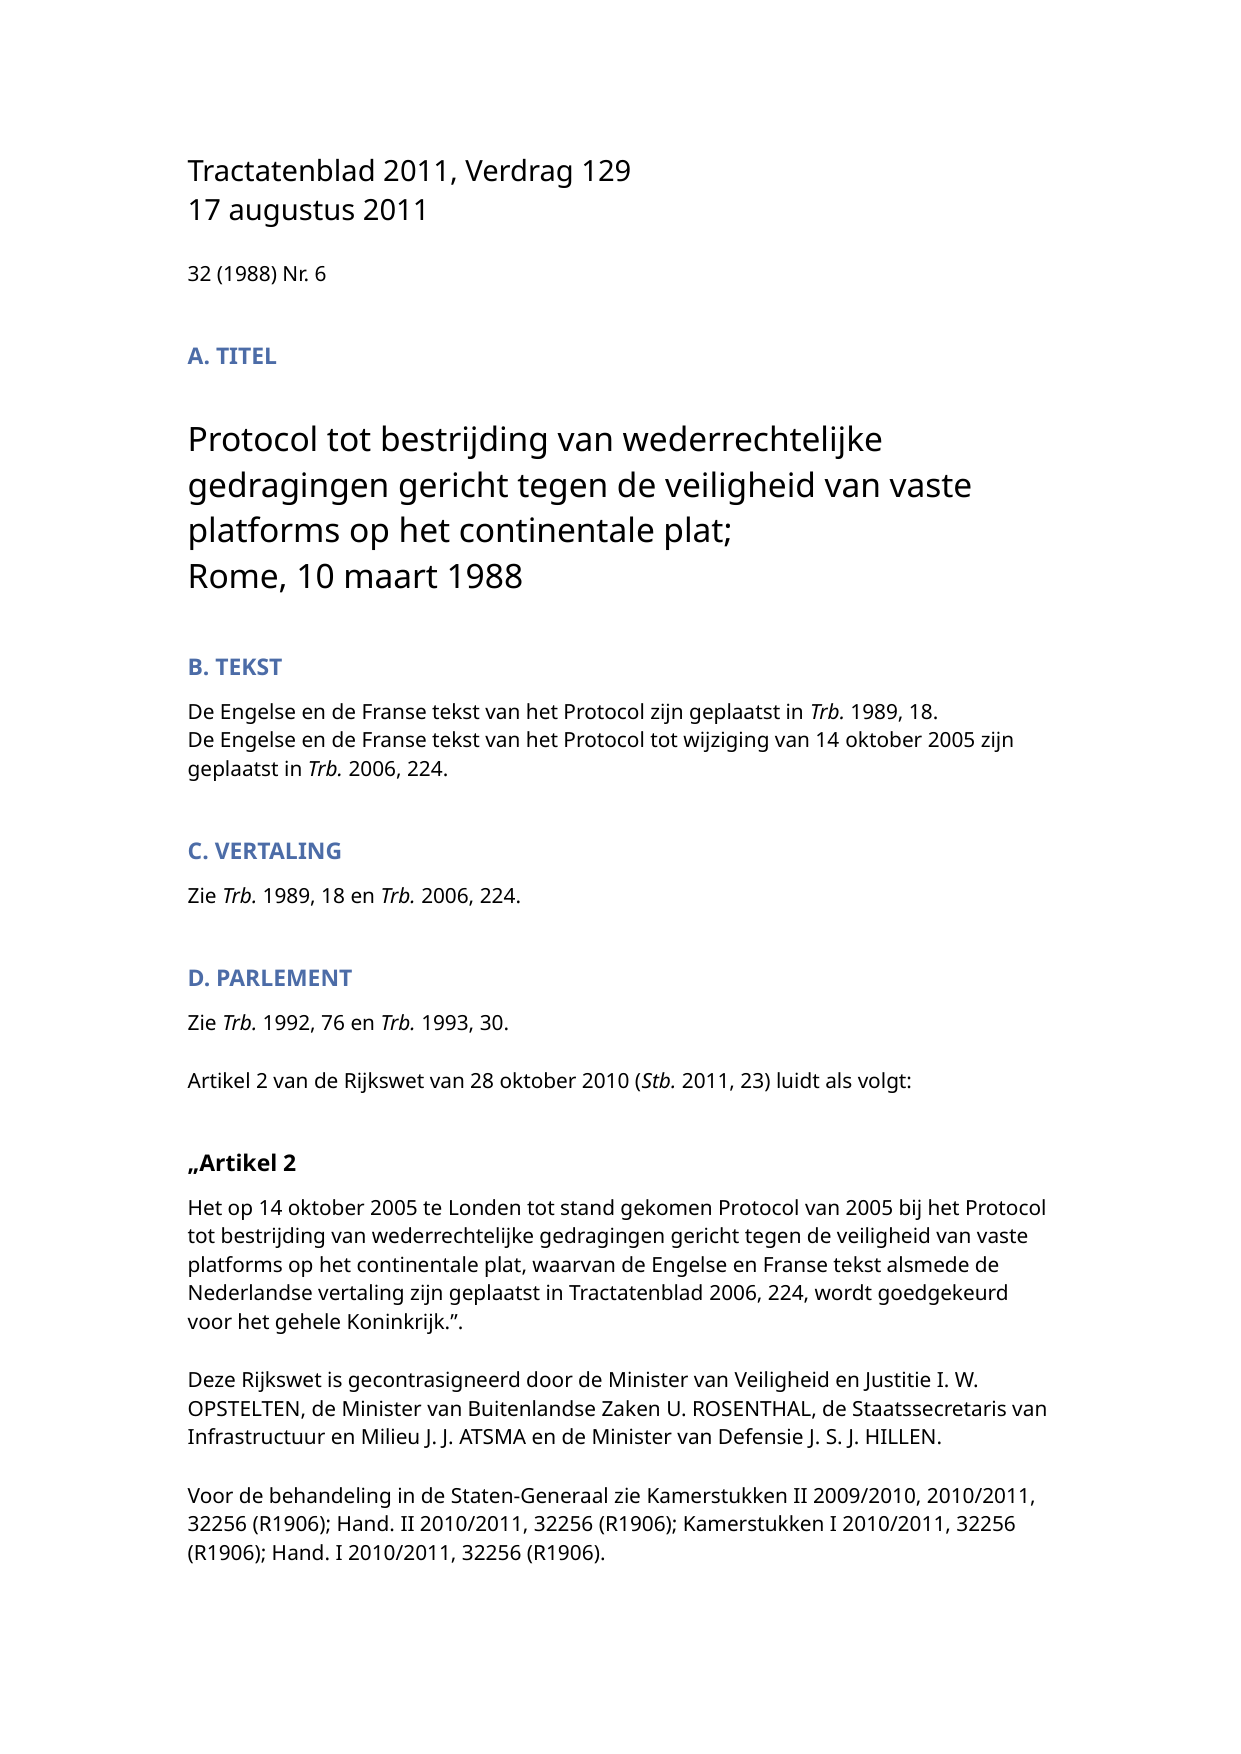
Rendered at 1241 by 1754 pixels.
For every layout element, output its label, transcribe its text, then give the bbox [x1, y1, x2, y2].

text De Engelse en de Franse tekst van het Protocol tot wijziging van 14 oktober 2005 zijn geplaatst in Trb. 2006, 224. [187, 725, 1053, 782]
text Deze Rijkswet is gecontrasigneerd door de Minister van Veiligheid en Justitie I. W. OPSTELTEN, de Minister van Buitenlandse Zaken U. ROSENTHAL, de Staatssecretaris van Infrastructuur en Milieu J. J. ATSMA en de Minister van Defensie J. S. J. HILLEN. [187, 1365, 1053, 1451]
text 32 (1988) Nr. 6 [187, 259, 1053, 287]
text 17 augustus 2011 [187, 190, 1053, 229]
text De Engelse en de Franse tekst van het Protocol zijn geplaatst in Trb. 1989, 18. [187, 697, 1053, 725]
subtitle „Artikel 2 [187, 1147, 1053, 1178]
text Rome, 10 maart 1988 [187, 553, 1053, 598]
text Zie Trb. 1992, 76 en Trb. 1993, 30. [187, 1008, 1053, 1037]
text Tractatenblad 2011, Verdrag 129 [187, 150, 1053, 190]
text Het op 14 oktober 2005 te Londen tot stand gekomen Protocol van 2005 bij het Protocol tot bestrijding van wederrechtelijke gedragingen gericht tegen de veiligheid van vaste platforms op het continentale plat, waarvan de Engelse en Franse tekst alsmede de Nederlandse vertaling zijn geplaatst in Tractatenblad 2006, 224, wordt goedgekeurd voor het gehele Koninkrijk.”. [187, 1193, 1053, 1335]
text Artikel 2 van de Rijkswet van 28 oktober 2010 (Stb. 2011, 23) luidt als volgt: [187, 1067, 1053, 1095]
text Zie Trb. 1989, 18 en Trb. 2006, 224. [187, 881, 1053, 909]
text Protocol tot bestrijding van wederrechtelijke gedragingen gericht tegen de veiligheid van vaste platforms op het continentale plat; [187, 416, 1053, 553]
subtitle D. PARLEMENT [187, 962, 1053, 993]
subtitle B. TEKST [187, 651, 1053, 682]
text Voor de behandeling in de Staten-Generaal zie Kamerstukken II 2009/2010, 2010/2011, 32256 (R1906); Hand. II 2010/2011, 32256 (R1906); Kamerstukken I 2010/2011, 32256 (R1906); Hand. I 2010/2011, 32256 (R1906). [187, 1481, 1053, 1566]
subtitle A. TITEL [187, 340, 1053, 371]
subtitle C. VERTALING [187, 835, 1053, 866]
